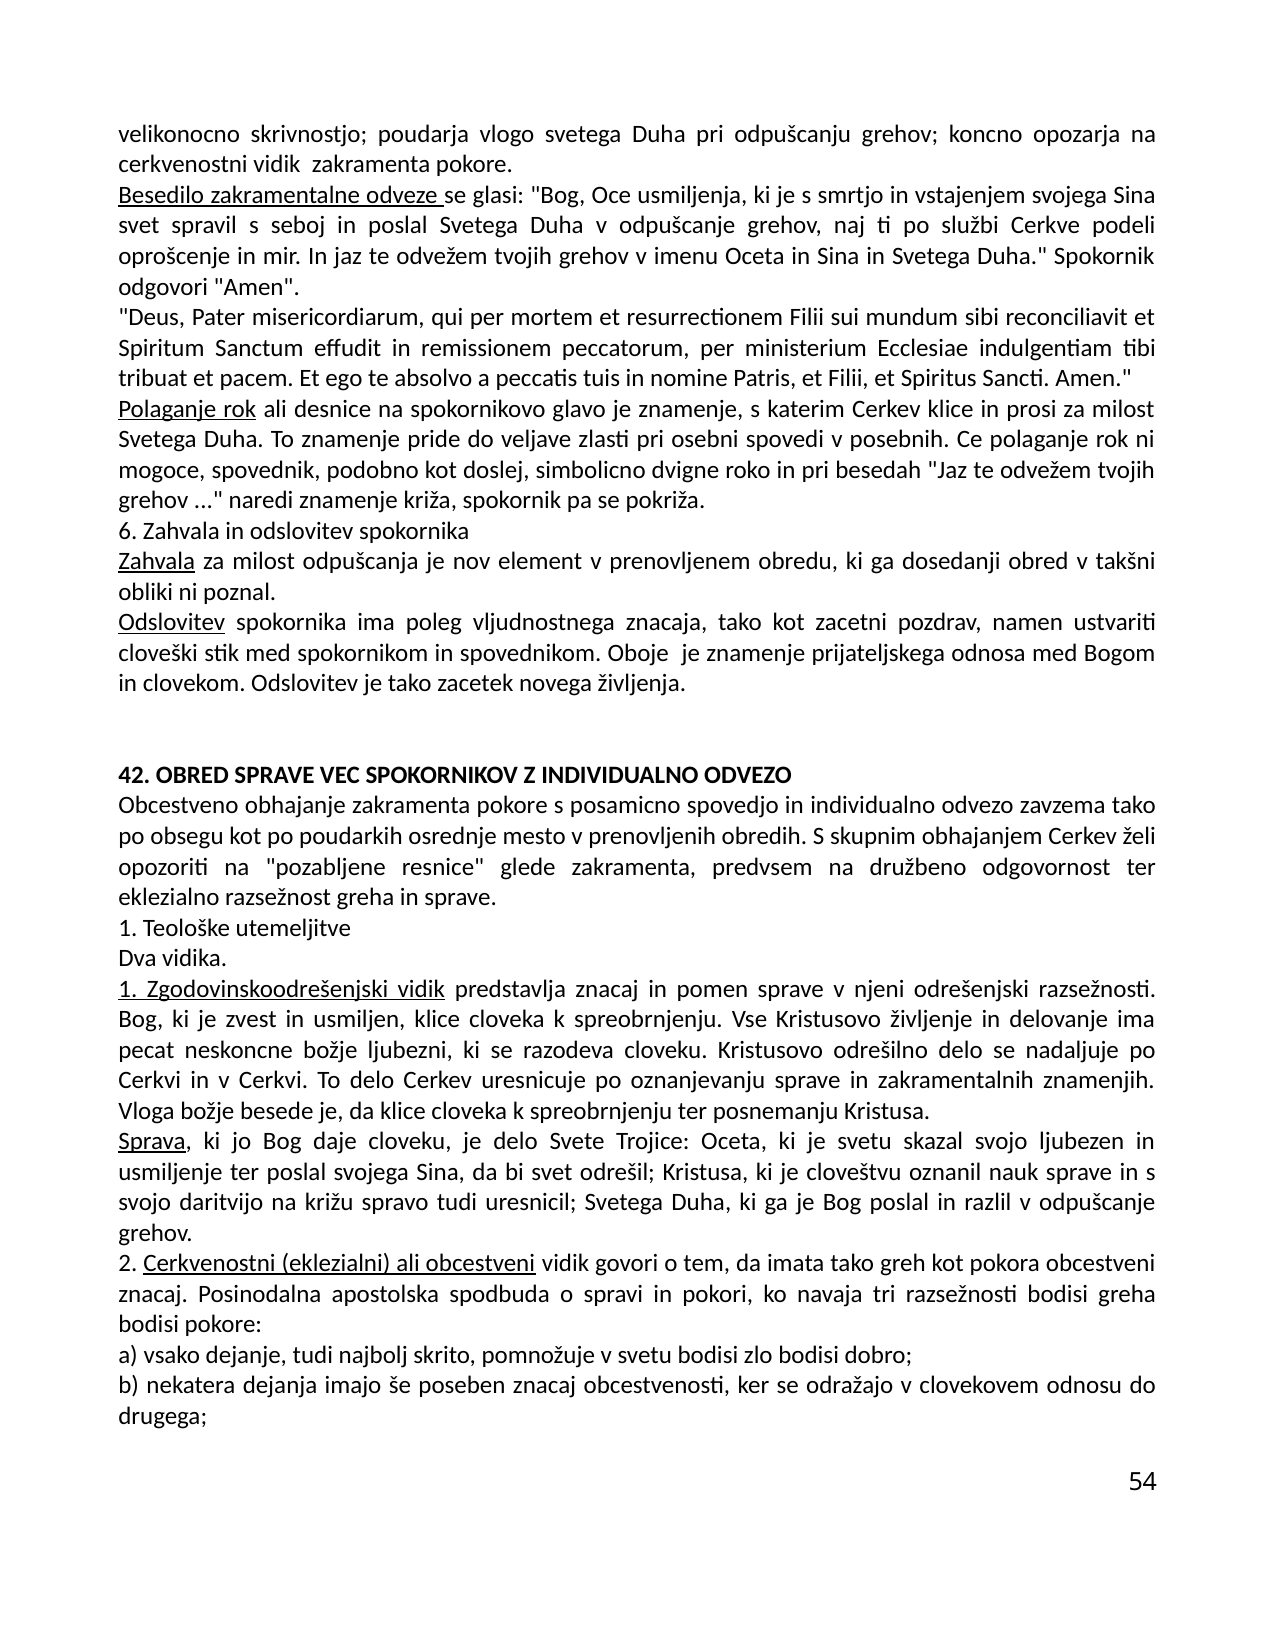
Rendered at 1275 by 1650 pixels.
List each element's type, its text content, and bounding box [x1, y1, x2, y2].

text Sprava, ki jo Bog daje cloveku, je delo Svete Trojice: Oceta, ki je svetu skazal svojo ljubezen in usmiljenje ter poslal svojega Sina, da bi svet odrešil; Kristusa, ki je cloveštvu oznanil nauk sprave in s svojo daritvijo na križu spravo tudi uresnicil; Svetega Duha, ki ga je Bog poslal in razlil v odpušcanje grehov. [118, 1125, 1157, 1247]
text Dva vidika. [118, 942, 1157, 973]
text a) vsako dejanje, tudi najbolj skrito, pomnožuje v svetu bodisi zlo bodisi dobro; [118, 1339, 1157, 1369]
text Odslovitev spokornika ima poleg vljudnostnega znacaja, tako kot zacetni pozdrav, namen ustvariti cloveški stik med spokornikom in spovednikom. Oboje je znamenje prijateljskega odnosa med Bogom in clovekom. Odslovitev je tako zacetek novega življenja. [118, 606, 1157, 698]
text velikonocno skrivnostjo; poudarja vlogo svetega Duha pri odpušcanju grehov; koncno opozarja na cerkvenostni vidik zakramenta pokore. [118, 118, 1157, 179]
text "Deus, Pater misericordiarum, qui per mortem et resurrectionem Filii sui mundum sibi reconciliavit et Spiritum Sanctum effudit in remissionem peccatorum, per ministerium Ecclesiae indulgentiam tibi tribuat et pacem. Et ego te absolvo a peccatis tuis in nomine Patris, et Filii, et Spiritus Sancti. Amen." [118, 301, 1157, 393]
text 1. Zgodovinskoodrešenjski vidik predstavlja znacaj in pomen sprave v njeni odrešenjski razsežnosti. Bog, ki je zvest in usmiljen, klice cloveka k spreobrnjenju. Vse Kristusovo življenje in delovanje ima pecat neskoncne božje ljubezni, ki se razodeva cloveku. Kristusovo odrešilno delo se nadaljuje po Cerkvi in v Cerkvi. To delo Cerkev uresnicuje po oznanjevanju sprave in zakramentalnih znamenjih. Vloga božje besede je, da klice cloveka k spreobrnjenju ter posnemanju Kristusa. [118, 973, 1157, 1125]
text 6. Zahvala in odslovitev spokornika [118, 515, 1157, 545]
text Besedilo zakramentalne odveze se glasi: "Bog, Oce usmiljenja, ki je s smrtjo in vstajenjem svojega Sina svet spravil s seboj in poslal Svetega Duha v odpušcanje grehov, naj ti po službi Cerkve podeli oprošcenje in mir. In jaz te odvežem tvojih grehov v imenu Oceta in Sina in Svetega Duha." Spokornik odgovori "Amen". [118, 179, 1157, 301]
text 1. Teološke utemeljitve [118, 912, 1157, 942]
text 42. OBRED SPRAVE VEC SPOKORNIKOV Z INDIVIDUALNO ODVEZO [118, 759, 1157, 789]
text Obcestveno obhajanje zakramenta pokore s posamicno spovedjo in individualno odvezo zavzema tako po obsegu kot po poudarkih osrednje mesto v prenovljenih obredih. S skupnim obhajanjem Cerkev želi opozoriti na "pozabljene resnice" glede zakramenta, predvsem na družbeno odgovornost ter eklezialno razsežnost greha in sprave. [118, 789, 1157, 912]
text 2. Cerkvenostni (eklezialni) ali obcestveni vidik govori o tem, da imata tako greh kot pokora obcestveni znacaj. Posinodalna apostolska spodbuda o spravi in pokori, ko navaja tri razsežnosti bodisi greha bodisi pokore: [118, 1247, 1157, 1339]
text Zahvala za milost odpušcanja je nov element v prenovljenem obredu, ki ga dosedanji obred v takšni obliki ni poznal. [118, 545, 1157, 606]
text Polaganje rok ali desnice na spokornikovo glavo je znamenje, s katerim Cerkev klice in prosi za milost Svetega Duha. To znamenje pride do veljave zlasti pri osebni spovedi v posebnih. Ce polaganje rok ni mogoce, spovednik, podobno kot doslej, simbolicno dvigne roko in pri besedah "Jaz te odvežem tvojih grehov ..." naredi znamenje križa, spokornik pa se pokriža. [118, 393, 1157, 515]
text b) nekatera dejanja imajo še poseben znacaj obcestvenosti, ker se odražajo v clovekovem odnosu do drugega; [118, 1369, 1157, 1431]
